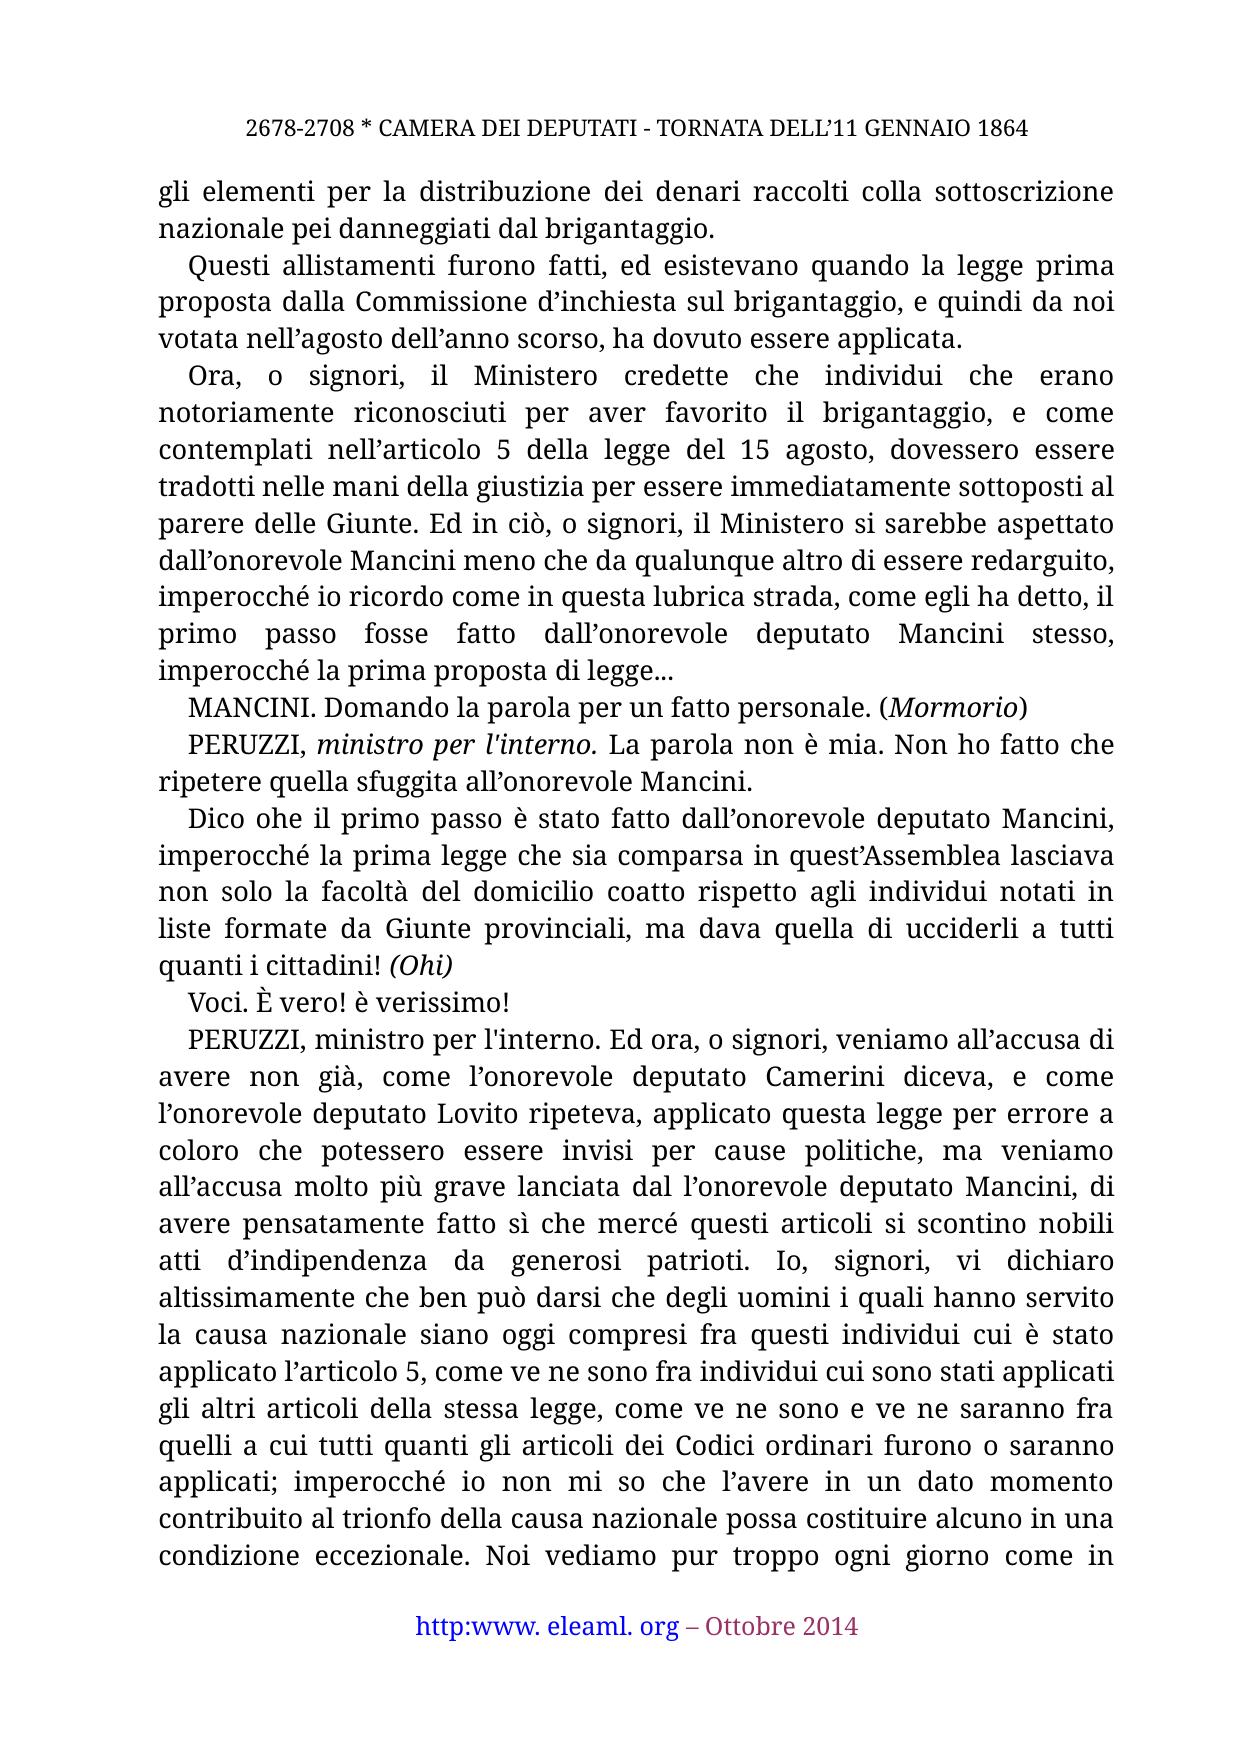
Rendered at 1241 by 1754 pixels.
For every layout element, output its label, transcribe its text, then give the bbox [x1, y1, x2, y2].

text gli elementi per la distribuzione dei denari raccolti colla sottoscrizione nazionale pei danneggiati dal brigantaggio. [158, 172, 1116, 246]
text PERUZZI, ministro per l'interno. Ed ora, o signori, veniamo all’accusa di avere non già, come l’onorevole deputato Camerini diceva, e come l’onorevole deputato Lovito ripeteva, applicato questa legge per errore a coloro che potessero essere invisi per cause politiche, ma veniamo all’accusa molto più grave lanciata dal l’onorevole deputato Mancini, di avere pensatamente fatto sì che mercé questi articoli si scontino nobili atti d’indipendenza da generosi patrioti. Io, signori, vi dichiaro altissimamente che ben può darsi che degli uomini i quali hanno servito la causa nazionale siano oggi compresi fra questi individui cui è stato applicato l’articolo 5, come ve ne sono fra individui cui sono stati applicati gli altri articoli della stessa legge, come ve ne sono e ve ne saranno fra quelli a cui tutti quanti gli articoli dei Codici ordinari furono o saranno applicati; imperocché io non mi so che l’avere in un dato momento contribuito al trionfo della causa nazionale possa costituire alcuno in una condizione eccezionale. Noi vediamo pur troppo ogni giorno come in [158, 1020, 1116, 1573]
text Ora, o signori, il Ministero credette che individui che erano notoriamente riconosciuti per aver favorito il brigantaggio, e come contemplati nell’articolo 5 della legge del 15 agosto, dovessero essere tradotti nelle mani della giustizia per essere immediatamente sottoposti al parere delle Giunte. Ed in ciò, o signori, il Ministero si sarebbe aspettato dall’onorevole Mancini meno che da qualunque altro di essere redarguito, imperocché io ricordo come in questa lubrica strada, come egli ha detto, il primo passo fosse fatto dall’onorevole deputato Mancini stesso, imperocché la prima proposta di legge... [158, 357, 1116, 688]
text MANCINI. Domando la parola per un fatto personale. (Mormorio) [158, 688, 1116, 725]
text Questi allistamenti furono fatti, ed esistevano quando la legge prima proposta dalla Commissione d’inchiesta sul brigantaggio, e quindi da noi votata nell’agosto dell’anno scorso, ha dovuto essere applicata. [158, 246, 1116, 357]
text Voci. È vero! è verissimo! [158, 983, 1116, 1020]
text PERUZZI, ministro per l'interno. La parola non è mia. Non ho fatto che ripetere quella sfuggita all’onorevole Mancini. [158, 725, 1116, 799]
text Dico ohe il primo passo è stato fatto dall’onorevole deputato Mancini, imperocché la prima legge che sia comparsa in quest’Assemblea lasciava non solo la facoltà del domicilio coatto rispetto agli individui notati in liste formate da Giunte provinciali, ma dava quella di ucciderli a tutti quanti i cittadini! (Ohi) [158, 799, 1116, 983]
